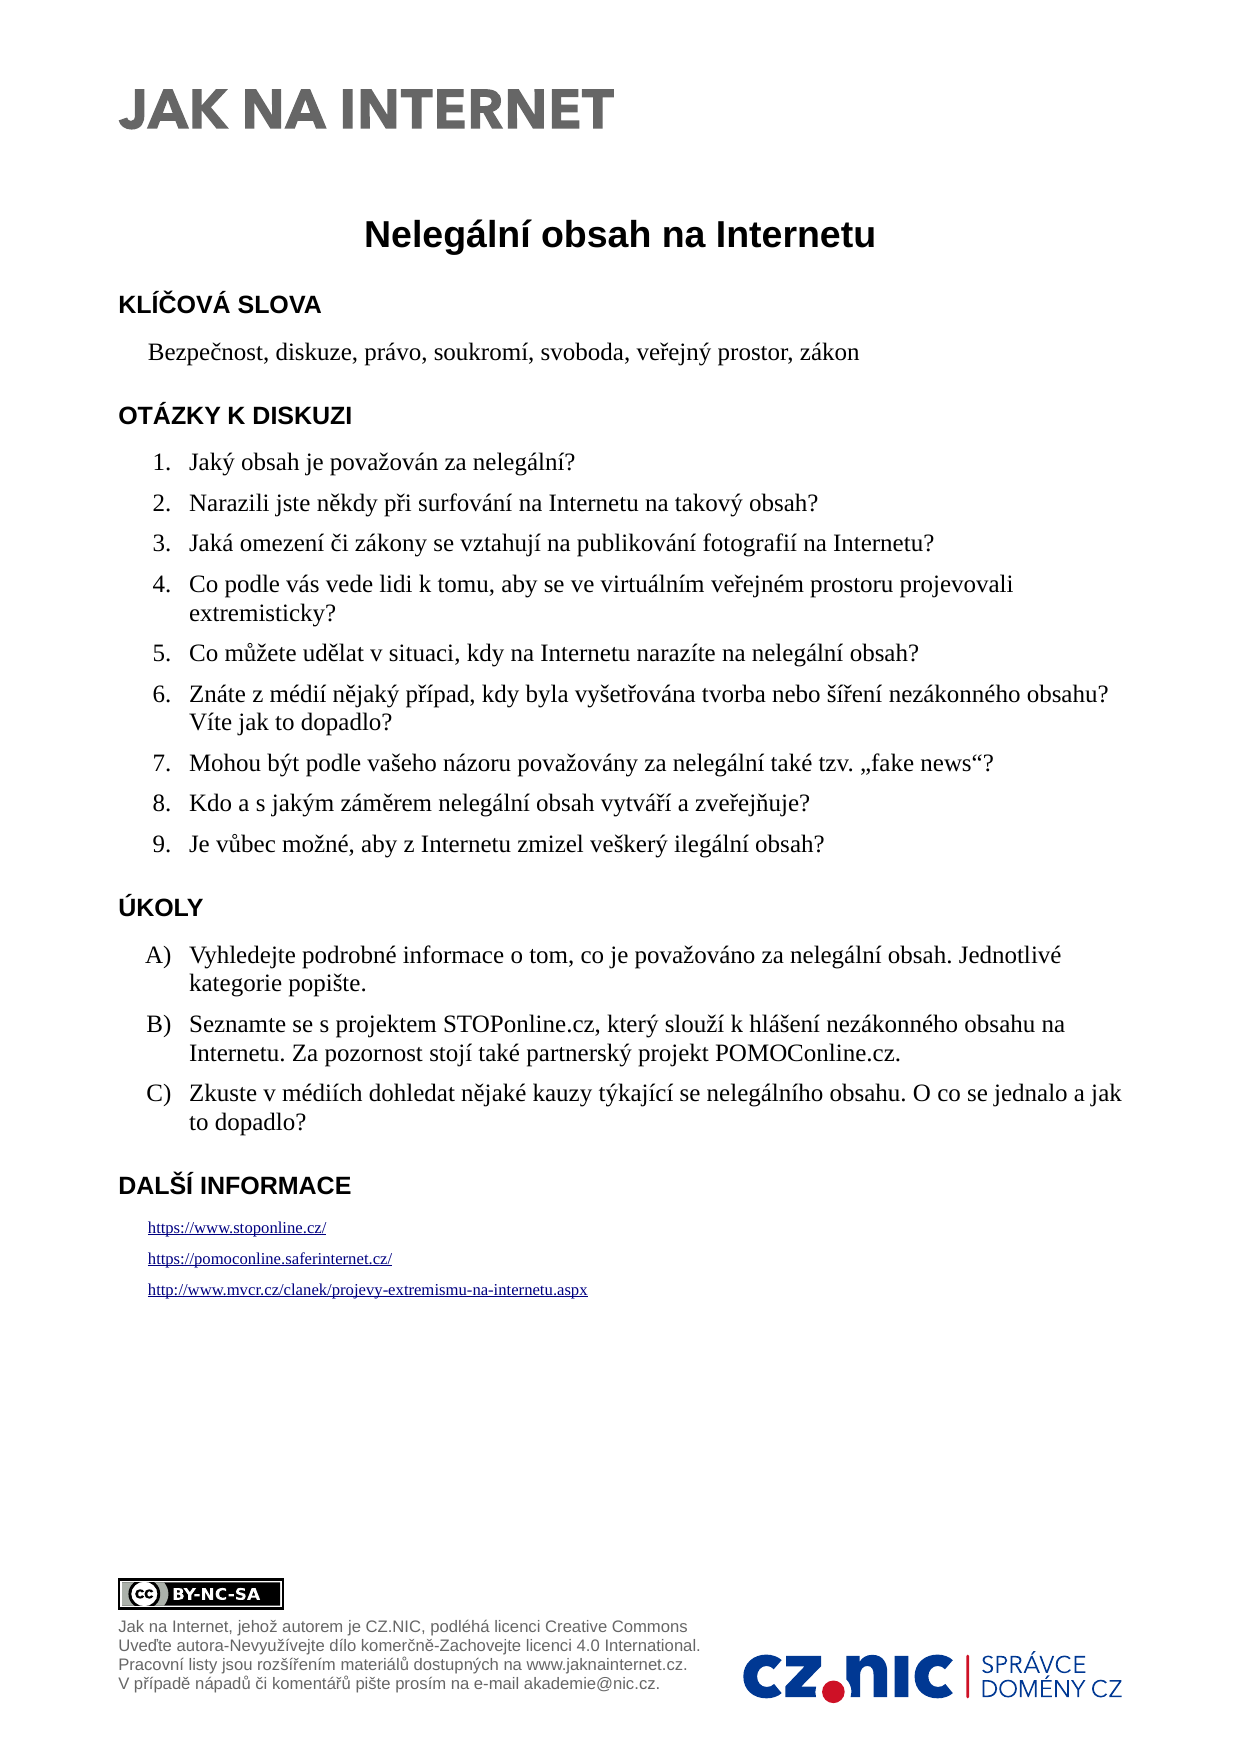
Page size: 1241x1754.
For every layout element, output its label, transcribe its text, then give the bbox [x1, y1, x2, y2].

subtitle OTÁZKY K DISKUZI [118, 401, 1122, 430]
list Mohou být podle vašeho názoru považovány za nelegální také tzv. „fake news“? [171, 748, 1122, 777]
list Vyhledejte podrobné informace o tom, co je považováno za nelegální obsah. Jednotlivé kategorie popište. [171, 940, 1122, 997]
list Jaká omezení či zákony se vztahují na publikování fotografií na Internetu? [171, 528, 1122, 557]
list Kdo a s jakým záměrem nelegální obsah vytváří a zveřejňuje? [171, 788, 1122, 817]
text http://www.mvcr.cz/clanek/projevy-extremismu-na-internetu.aspx [148, 1279, 1122, 1299]
list Zkuste v médiích dohledat nějaké kauzy týkající se nelegálního obsahu. O co se jednalo a jak to dopadlo? [171, 1078, 1122, 1136]
subtitle KLÍČOVÁ SLOVA [118, 290, 1122, 319]
list Co můžete udělat v situaci, kdy na Internetu narazíte na nelegální obsah? [171, 638, 1122, 667]
text https://pomoconline.saferinternet.cz/ [148, 1248, 1122, 1268]
text Bezpečnost, diskuze, právo, soukromí, svoboda, veřejný prostor, zákon [148, 337, 1122, 366]
list Narazili jste někdy při surfování na Internetu na takový obsah? [171, 488, 1122, 517]
subtitle ÚKOLY [118, 893, 1122, 922]
subtitle DALŠÍ INFORMACE [118, 1171, 1122, 1200]
list Co podle vás vede lidi k tomu, aby se ve virtuálním veřejném prostoru projevovali extremisticky? [171, 569, 1122, 626]
list Seznamte se s projektem STOPonline.cz, který slouží k hlášení nezákonného obsahu na Internetu. Za pozornost stojí také partnerský projekt POMOConline.cz. [171, 1009, 1122, 1066]
list Znáte z médií nějaký případ, kdy byla vyšetřována tvorba nebo šíření nezákonného obsahu? Víte jak to dopadlo? [171, 679, 1122, 736]
text https://www.stoponline.cz/ [148, 1218, 1122, 1237]
list Je vůbec možné, aby z Internetu zmizel veškerý ilegální obsah? [171, 829, 1122, 858]
subtitle Nelegální obsah na Internetu [118, 212, 1122, 255]
list Jaký obsah je považován za nelegální? [171, 447, 1122, 476]
